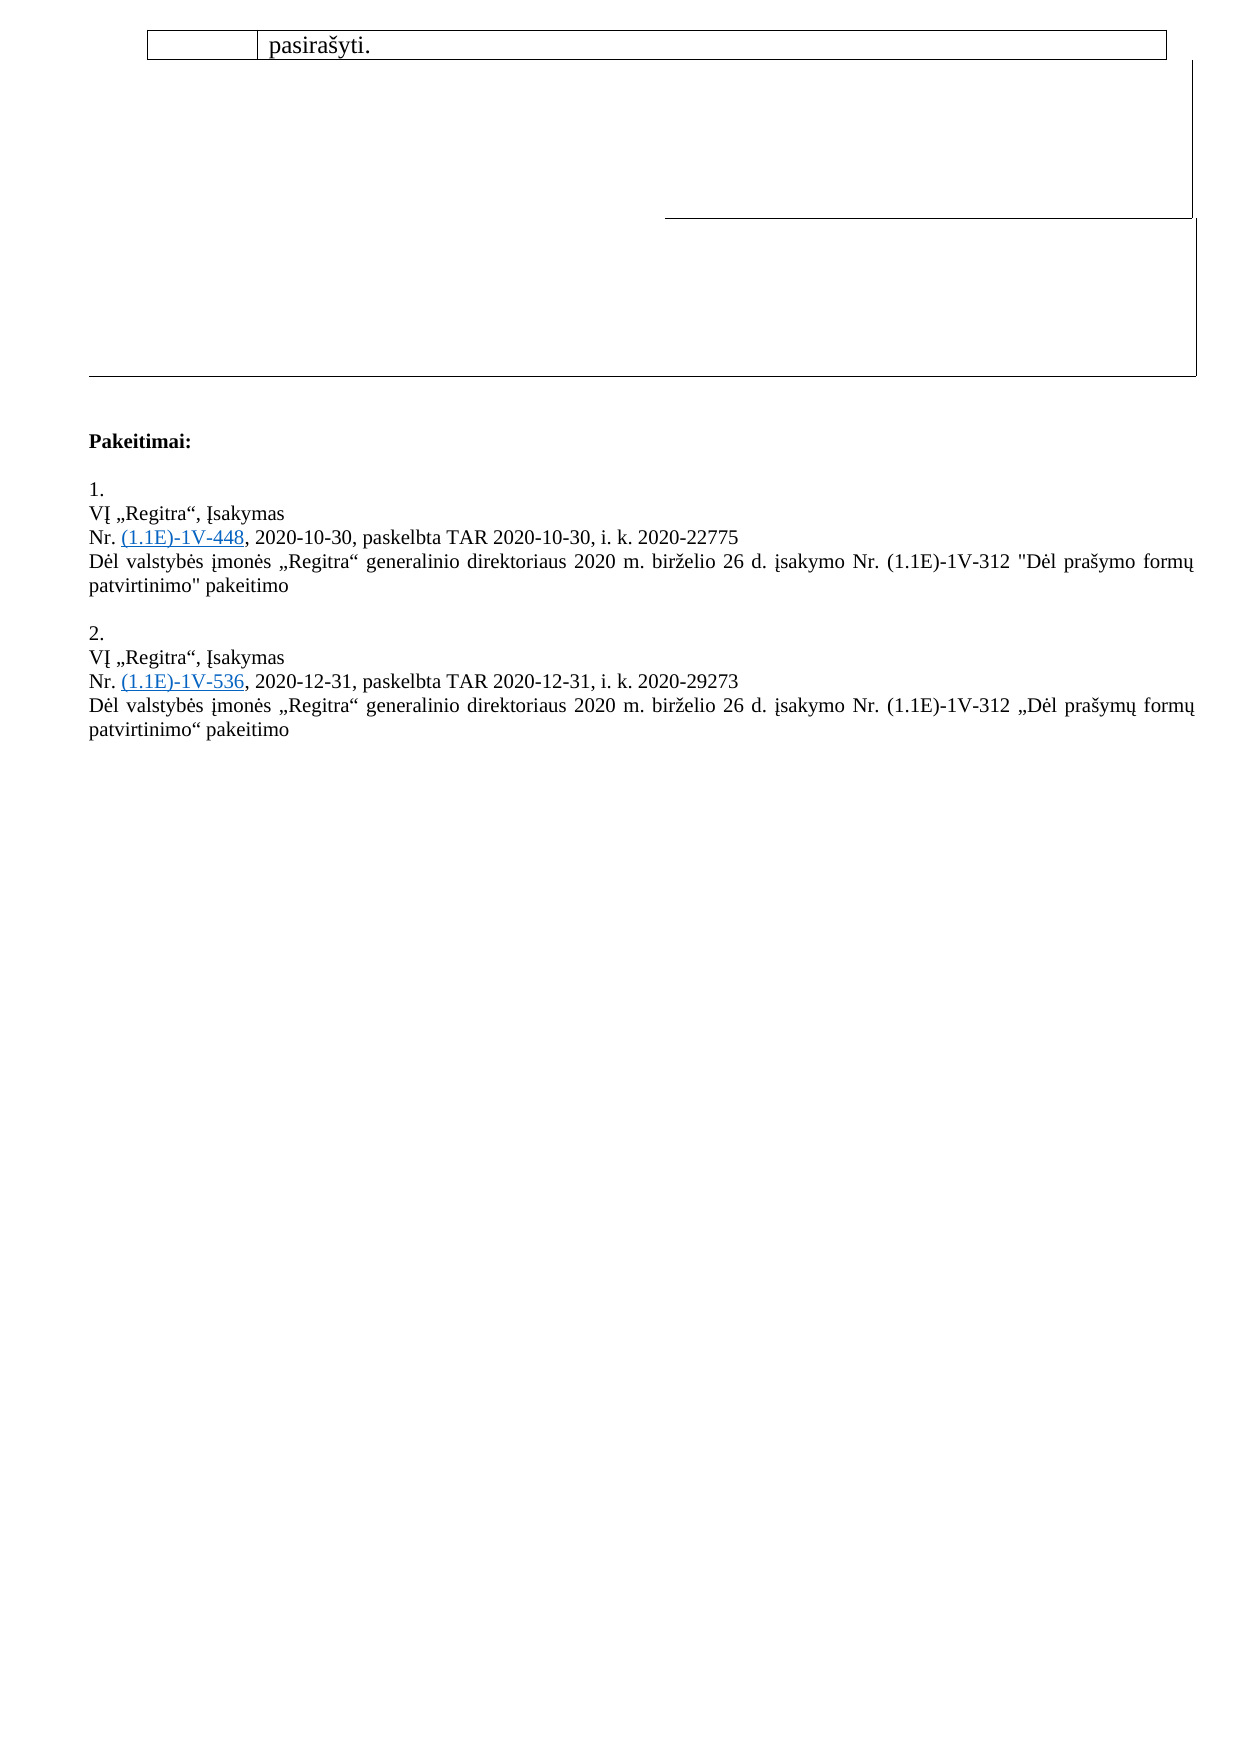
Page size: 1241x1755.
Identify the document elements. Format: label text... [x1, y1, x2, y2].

table_cell pasirašyti. [258, 31, 1166, 59]
text 1. [89, 477, 1196, 501]
table_cell [148, 31, 257, 59]
text Dėl valstybės įmonės „Regitra“ generalinio direktoriaus 2020 m. birželio 26 d. įsakymo Nr. (1.1E)-1V-312 "Dėl prašymo formų patvirtinimo" pakeitimo [89, 549, 1196, 597]
text Nr. (1.1E)-1V-448, 2020-10-30, paskelbta TAR 2020-10-30, i. k. 2020-22775 [89, 525, 1196, 549]
text 2. [89, 621, 1196, 645]
text Nr. (1.1E)-1V-536, 2020-12-31, paskelbta TAR 2020-12-31, i. k. 2020-29273 [89, 669, 1196, 693]
text VĮ „Regitra“, Įsakymas [89, 645, 1196, 669]
text VĮ „Regitra“, Įsakymas [89, 501, 1196, 525]
text Pakeitimai: [89, 429, 1196, 453]
text Dėl valstybės įmonės „Regitra“ generalinio direktoriaus 2020 m. birželio 26 d. įsakymo Nr. (1.1E)-1V-312 „Dėl prašymų formų patvirtinimo“ pakeitimo [89, 693, 1196, 741]
